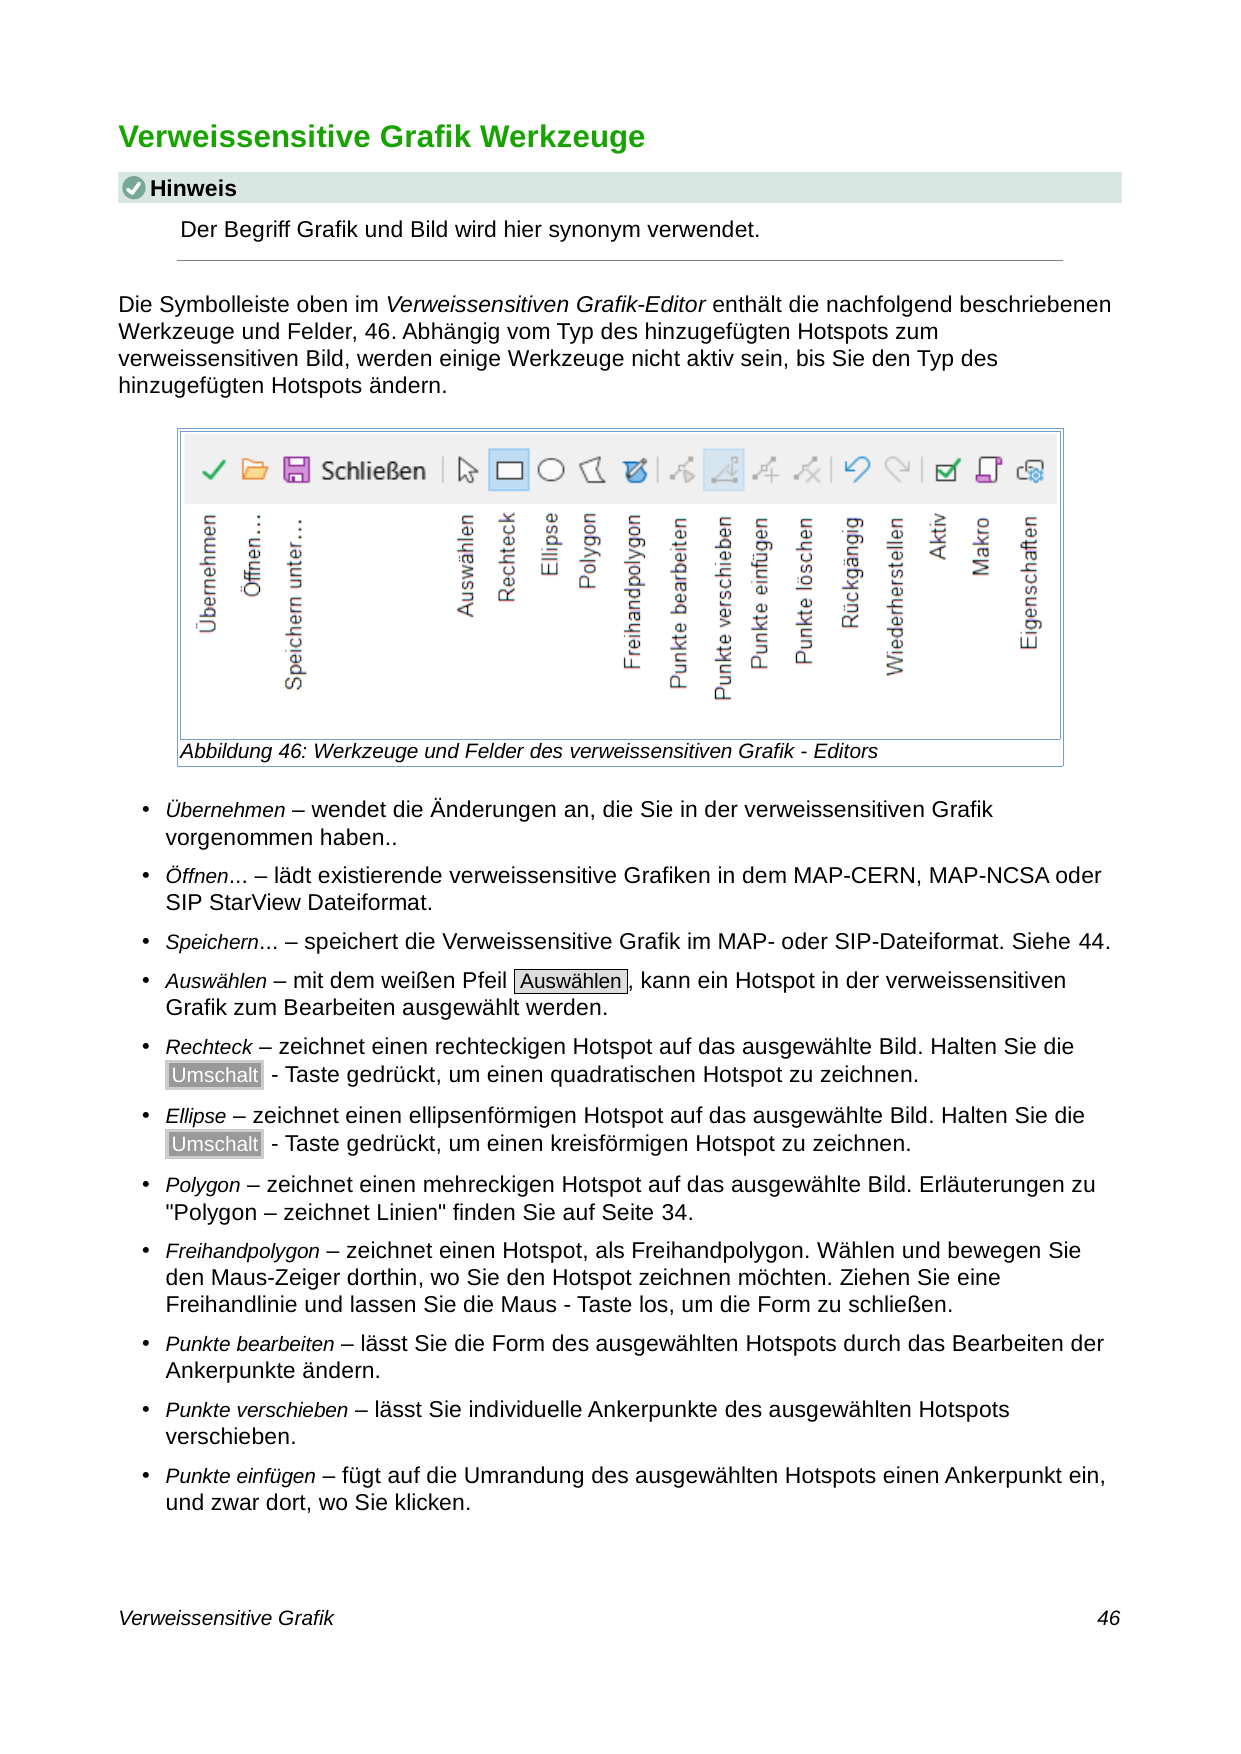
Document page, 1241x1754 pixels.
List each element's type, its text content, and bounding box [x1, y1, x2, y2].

subtitle Hinweis [118, 172, 1122, 203]
list Punkte bearbeiten – lässt Sie die Form des ausgewählten Hotspots durch das Bearbeiten der Ankerpunkte ändern. [142, 1330, 1122, 1384]
list Abbildung 46: Werkzeuge und Felder des verweissensitiven Grafik - Editors [180, 740, 1060, 763]
list [181, 432, 1060, 739]
list Auswählen – mit dem weißen Pfeil Auswählen, kann ein Hotspot in der verweissensitiven Grafik zum Bearbeiten ausgewählt werden. [142, 966, 1122, 1021]
list Punkte einfügen – fügt auf die Umrandung des ausgewählten Hotspots einen Ankerpunkt ein, und zwar dort, wo Sie klicken. [142, 1462, 1122, 1516]
list Rechteck – zeichnet einen rechteckigen Hotspot auf das ausgewählte Bild. Halten Sie die Umschalt - Taste gedrückt, um einen quadratischen Hotspot zu zeichnen. [142, 1032, 1122, 1090]
picture [183, 434, 1057, 737]
list Freihandpolygon – zeichnet einen Hotspot, als Freihandpolygon. Wählen und bewegen Sie den Maus-Zeiger dorthin, wo Sie den Hotspot zeichnen möchten. Ziehen Sie eine Freihandlinie und lassen Sie die Maus - Taste los, um die Form zu schließen. [142, 1237, 1122, 1318]
list Übernehmen – wendet die Änderungen an, die Sie in der verweissensitiven Grafik vorgenommen haben.. [142, 411, 1122, 850]
list Ellipse – zeichnet einen ellipsenförmigen Hotspot auf das ausgewählte Bild. Halten Sie die Umschalt - Taste gedrückt, um einen kreisförmigen Hotspot zu zeichnen. [142, 1102, 1122, 1159]
list Polygon – zeichnet einen mehreckigen Hotspot auf das ausgewählte Bild. Erläuterungen zu "Polygon – zeichnet Linien" finden Sie auf Seite 33. [142, 1171, 1122, 1225]
text Die Symbolleiste oben im Verweissensitiven Grafik-Editor enthält die nachfolgend beschriebenen Werkzeuge und Felder, Abbildung 46. Abhängig vom Typ des hinzugefügten Hotspots zum verweissensitiven Bild, werden einige Werkzeuge nicht aktiv sein, bis Sie den Typ des hinzugefügten Hotspots ändern. [118, 291, 1122, 399]
subtitle Verweissensitive Grafik Werkzeuge [118, 118, 1122, 154]
list Öffnen... – lädt existierende verweissensitive Grafiken in dem MAP-CERN, MAP-NCSA oder SIP StarView Dateiformat. [142, 862, 1122, 916]
list Speichern... – speichert die Verweissensitive Grafik im MAP- oder SIP-Dateiformat. Siehe Abbildung 44. [142, 928, 1122, 955]
list Punkte verschieben – lässt Sie individuelle Ankerpunkte des ausgewählten Hotspots verschieben. [142, 1396, 1122, 1450]
text Der Begriff Grafik und Bild wird hier synonym verwendet. [177, 215, 1063, 260]
